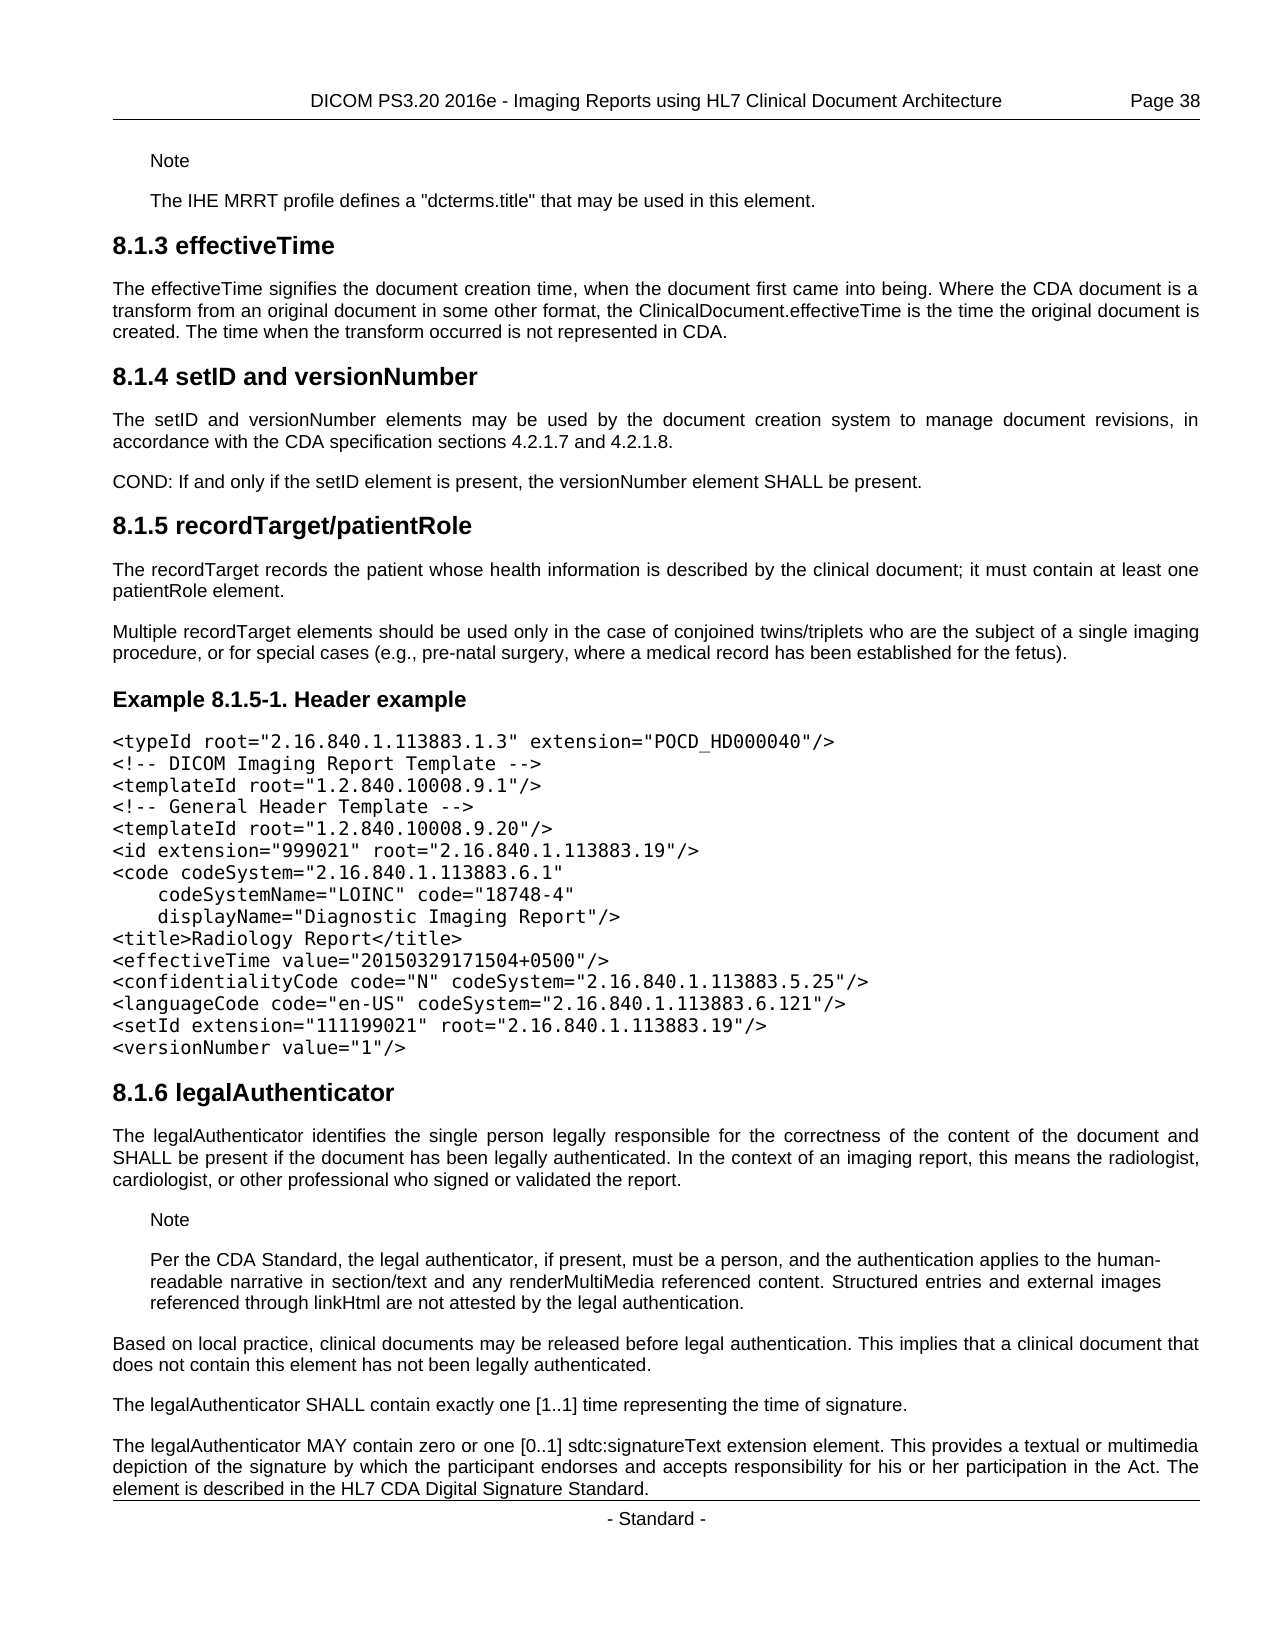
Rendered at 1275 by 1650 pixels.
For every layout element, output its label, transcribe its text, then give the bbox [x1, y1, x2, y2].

text 8.1.3 effectiveTime [112, 231, 1200, 259]
text <typeId root="2.16.840.1.113883.1.3" extension="POCD_HD000040"/> <!-- DICOM Imaging Report Template --> <templateId root="1.2.840.10008.9.1"/> <!-- General Header Template --> <templateId root="1.2.840.10008.9.20"/> <id extension="999021" root="2.16.840.1.113883.19"/> <code codeSystem="2.16.840.1.113883.6.1" codeSystemName="LOINC" code="18748-4" displayName="Diagnostic Imaging Report"/> <title>Radiology Report</title> <effectiveTime value="20150329171504+0500"/> <confidentialityCode code="N" codeSystem="2.16.840.1.113883.5.25"/> <languageCode code="en-US" codeSystem="2.16.840.1.113883.6.121"/> <setId extension="111199021" root="2.16.840.1.113883.19"/> <versionNumber value="1"/> [112, 731, 1200, 1059]
text Note [150, 1209, 1162, 1230]
text 8.1.4 setID and versionNumber [112, 362, 1200, 390]
text The recordTarget records the patient whose health information is described by the clinical document; it must contain at least one patientRole element. [112, 559, 1200, 602]
text The IHE MRRT profile defines a "dcterms.title" that may be used in this element. [150, 190, 1162, 212]
text Multiple recordTarget elements should be used only in the case of conjoined twins/triplets who are the subject of a single imaging procedure, or for special cases (e.g., pre-natal surgery, where a medical record has been established for the fetus). [112, 621, 1200, 664]
text Note [150, 150, 1162, 172]
text 8.1.5 recordTarget/patientRole [112, 511, 1200, 540]
text The legalAuthenticator MAY contain zero or one [0..1] sdtc:signatureText extension element. This provides a textual or multimedia depiction of the signature by which the participant endorses and accepts responsibility for his or her participation in the Act. The element is described in the HL7 CDA Digital Signature Standard. [112, 1434, 1200, 1499]
text The legalAuthenticator SHALL contain exactly one [1..1] time representing the time of signature. [112, 1394, 1200, 1416]
text Based on local practice, clinical documents may be released before legal authentication. This implies that a clinical document that does not contain this element has not been legally authenticated. [112, 1332, 1200, 1376]
text The setID and versionNumber elements may be used by the document creation system to manage document revisions, in accordance with the CDA specification sections 4.2.1.7 and 4.2.1.8. [112, 409, 1200, 452]
text Per the CDA Standard, the legal authenticator, if present, must be a person, and the authentication applies to the human-readable narrative in section/text and any renderMultiMedia referenced content. Structured entries and external images referenced through linkHtml are not attested by the legal authentication. [150, 1249, 1162, 1314]
text The effectiveTime signifies the document creation time, when the document first came into being. Where the CDA document is a transform from an original document in some other format, the ClinicalDocument.effectiveTime is the time the original document is created. The time when the transform occurred is not represented in CDA. [112, 278, 1200, 343]
text 8.1.6 legalAuthenticator [112, 1078, 1200, 1106]
text COND: If and only if the setID element is present, the versionNumber element SHALL be present. [112, 471, 1200, 492]
text The legalAuthenticator identifies the single person legally responsible for the correctness of the content of the document and SHALL be present if the document has been legally authenticated. In the context of an imaging report, this means the radiologist, cardiologist, or other professional who signed or validated the report. [112, 1125, 1200, 1190]
text Example 8.1.5-1. Header example [112, 686, 1200, 712]
